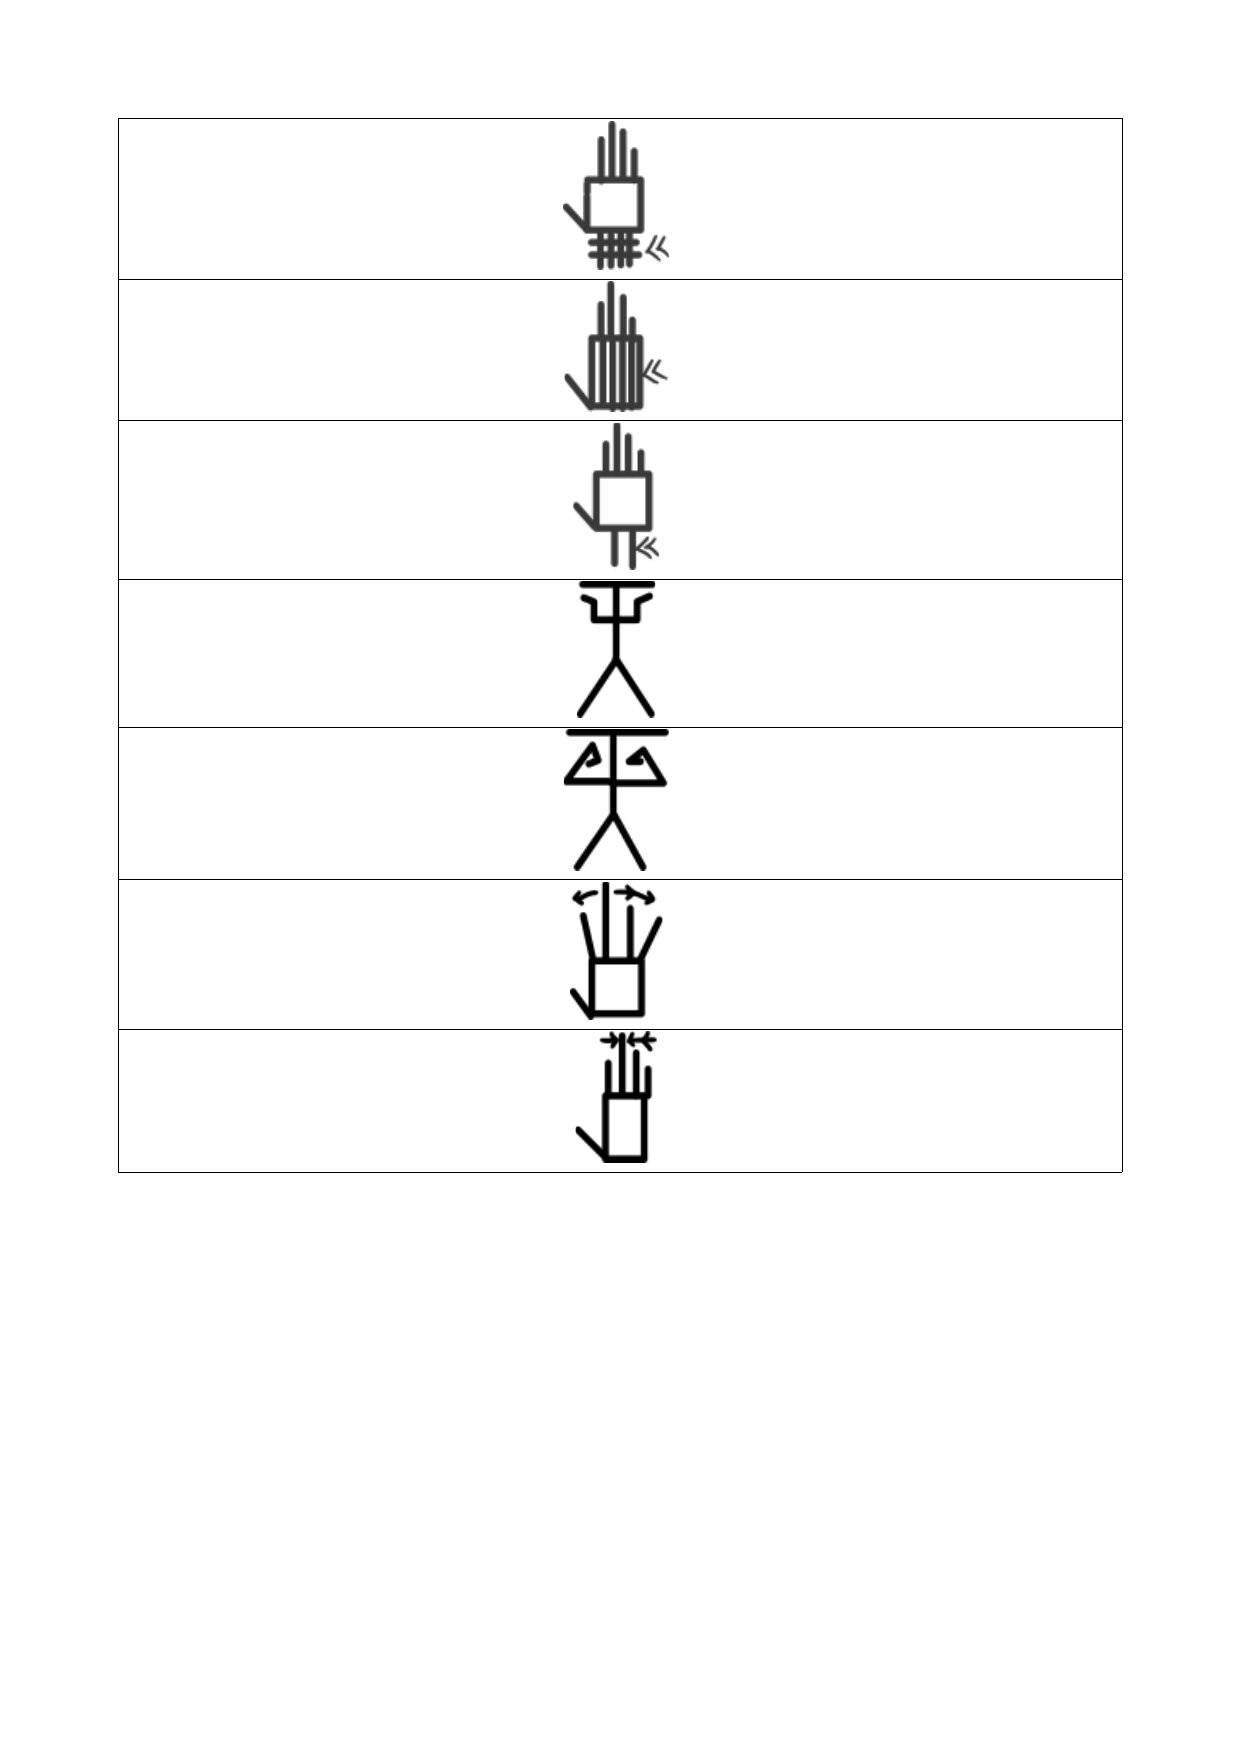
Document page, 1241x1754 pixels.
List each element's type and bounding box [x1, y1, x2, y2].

table_cell [119, 119, 1122, 278]
table_cell [119, 421, 1122, 579]
table_cell [119, 1030, 1122, 1172]
picture [564, 281, 668, 412]
table_cell [119, 880, 1122, 1028]
picture [563, 121, 670, 270]
picture [563, 729, 669, 871]
picture [573, 423, 660, 570]
picture [577, 581, 656, 718]
table_cell [119, 280, 1122, 420]
table_cell [119, 580, 1122, 727]
picture [575, 1031, 657, 1163]
picture [570, 882, 663, 1020]
table_cell [119, 728, 1122, 879]
